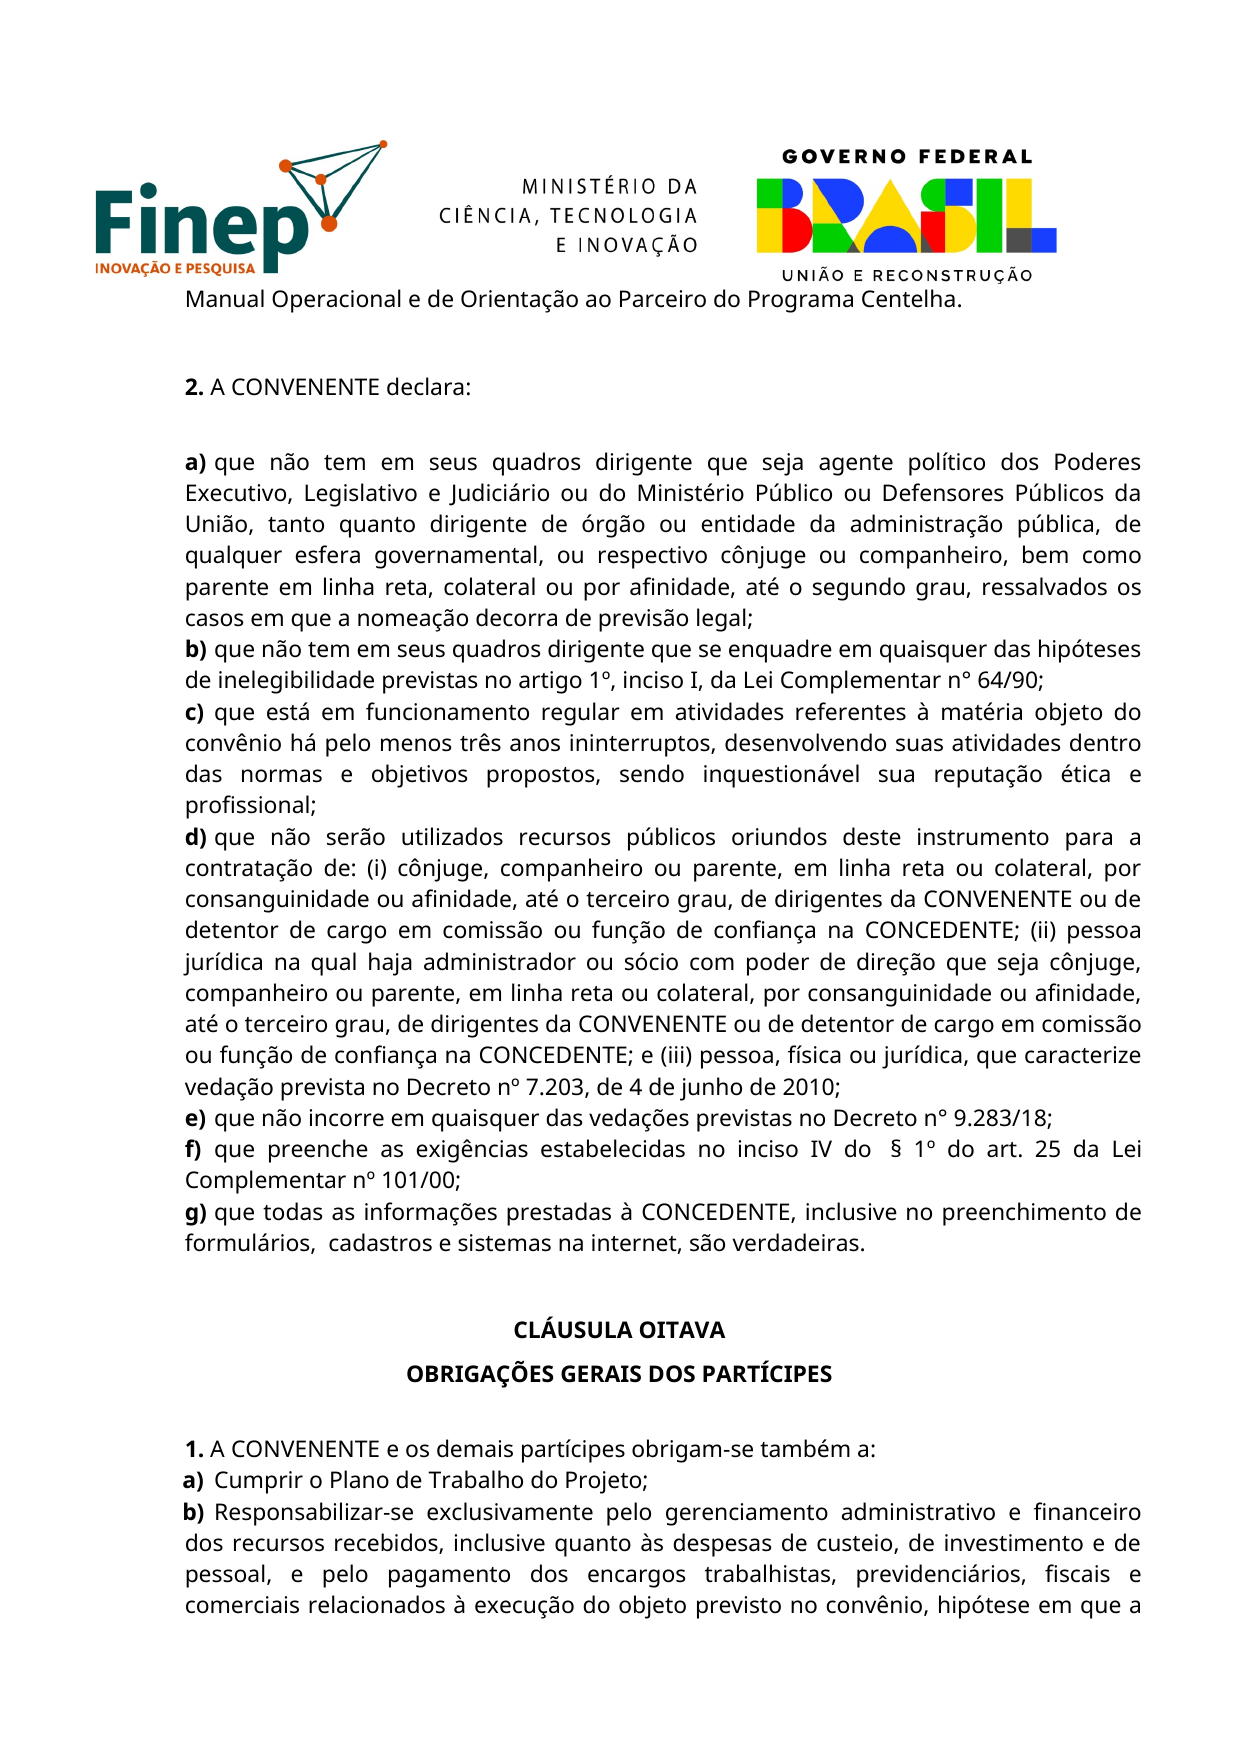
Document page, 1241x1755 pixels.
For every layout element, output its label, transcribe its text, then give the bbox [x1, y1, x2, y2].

list que não incorre em quaisquer das vedações previstas no Decreto n° 9.283/18; [184, 1102, 1143, 1133]
list CLÁUSULA OITAVA [96, 1314, 1143, 1346]
list que não tem em seus quadros dirigente que se enquadre em quaisquer das hipóteses de inelegibilidade previstas no artigo 1º, inciso I, da Lei Complementar n° 64/90; [184, 633, 1143, 696]
list que todas as informações prestadas à CONCEDENTE, inclusive no preenchimento de formulários, cadastros e sistemas na internet, são verdadeiras. [184, 1196, 1143, 1258]
list OBRIGAÇÕES GERAIS DOS PARTÍCIPES [96, 1358, 1143, 1389]
list que não serão utilizados recursos públicos oriundos deste instrumento para a contratação de: (i) cônjuge, companheiro ou parente, em linha reta ou colateral, por consanguinidade ou afinidade, até o terceiro grau, de dirigentes da CONVENENTE ou de detentor de cargo em comissão ou função de confiança na CONCEDENTE; (ii) pessoa jurídica na qual haja administrador ou sócio com poder de direção que seja cônjuge, companheiro ou parente, em linha reta ou colateral, por consanguinidade ou afinidade, até o terceiro grau, de dirigentes da CONVENENTE ou de detentor de cargo em comissão ou função de confiança na CONCEDENTE; e (iii) pessoa, física ou jurídica, que caracterize vedação prevista no Decreto nº 7.203, de 4 de junho de 2010; [184, 821, 1143, 1102]
list que não tem em seus quadros dirigente que seja agente político dos Poderes Executivo, Legislativo e Judiciário ou do Ministério Público ou Defensores Públicos da União, tanto quanto dirigente de órgão ou entidade da administração pública, de qualquer esfera governamental, ou respectivo cônjuge ou companheiro, bem como parente em linha reta, colateral ou por afinidade, até o segundo grau, ressalvados os casos em que a nomeação decorra de previsão legal; [184, 446, 1143, 633]
list Responsabilizar-se exclusivamente pelo gerenciamento administrativo e financeiro dos recursos recebidos, inclusive quanto às despesas de custeio, de investimento e de pessoal, e pelo pagamento dos encargos trabalhistas, previdenciários, fiscais e comerciais relacionados à execução do objeto previsto no convênio, hipótese em que a [182, 1496, 1143, 1621]
list que preenche as exigências estabelecidas no inciso IV do § 1º do art. 25 da Lei Complementar nº 101/00; [184, 1133, 1143, 1196]
list 2. A CONVENENTE declara: [184, 371, 1143, 402]
text 1. A CONVENENTE e os demais partícipes obrigam-se também a: [96, 1433, 1143, 1464]
list Cumprir o Plano de Trabalho do Projeto; [182, 1464, 1143, 1496]
list que está em funcionamento regular em atividades referentes à matéria objeto do convênio há pelo menos três anos ininterruptos, desenvolvendo suas atividades dentro das normas e objetivos propostos, sendo inquestionável sua reputação ética e profissional; [184, 696, 1143, 821]
list Manual Operacional e de Orientação ao Parceiro do Programa Centelha. [184, 169, 1143, 314]
